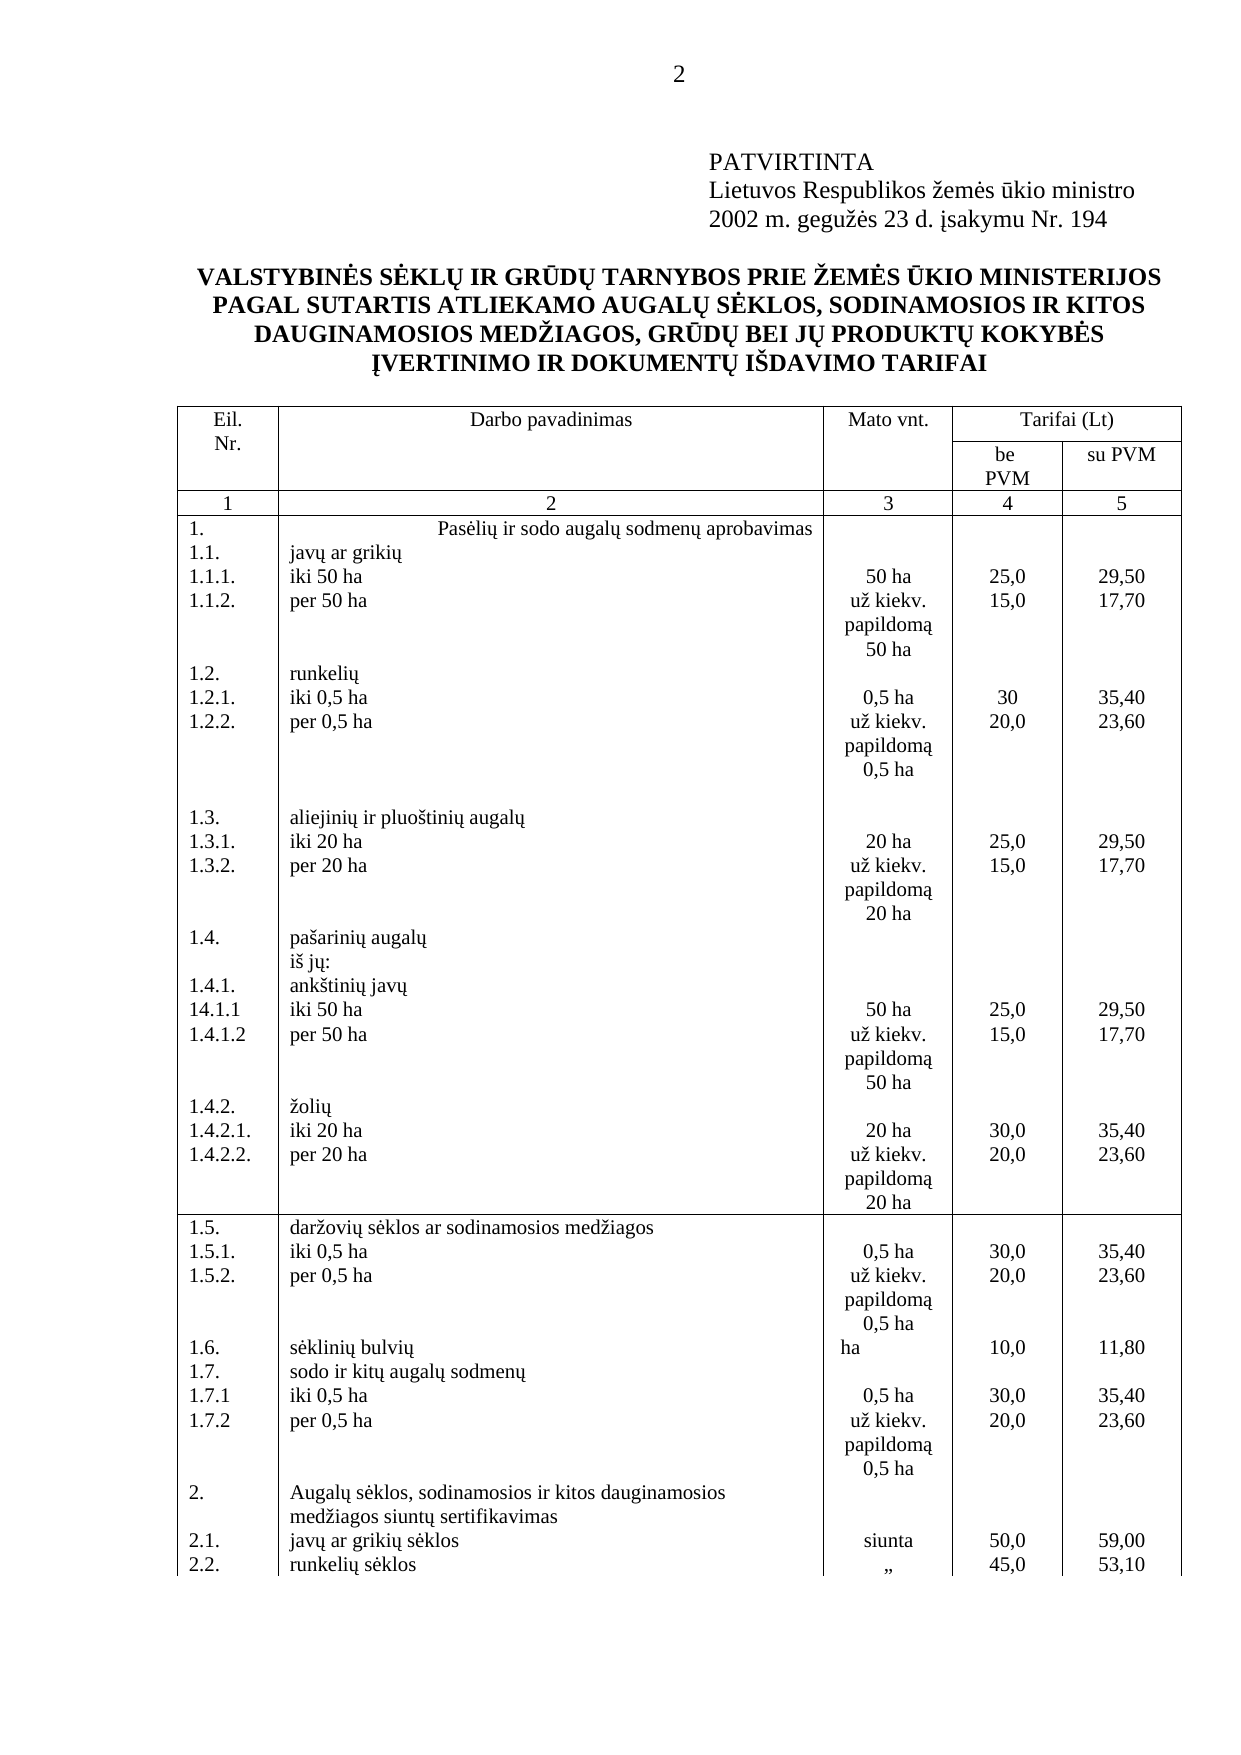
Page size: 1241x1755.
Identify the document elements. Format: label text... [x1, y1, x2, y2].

text Valstybinės sėklų ir grūdų tarnybos prie Žemės ūkio ministerijos pAGAL SUTARTIS atliekamo AUGALŲ SĖKLOS, SODINAMOSIOS IR KITOS Dauginamosios medžiagos, grūdų bei jų produktų kokybės įvertinimO ir dokumentų išdavimO tarifai [177, 262, 1181, 377]
table_cell 1. 1.1. 1.1.1. 1.1.2. [178, 516, 278, 661]
table_cell 1.6. 1.7. 1.7.1 1.7.2 [178, 1335, 278, 1480]
table_cell 50,0 45,0 [953, 1480, 1062, 1576]
table_cell 11,80 35,40 23,60 [1063, 1335, 1181, 1480]
table_header Mato vnt. [824, 407, 952, 490]
table_cell runkelių iki 0,5 ha per 0,5 ha aliejinių ir pluoštinių augalų iki 20 ha per 20 ha [279, 661, 823, 925]
table_cell 2. 2.1. 2.2. [178, 1480, 278, 1576]
table_cell siunta „ [824, 1480, 952, 1576]
table_cell Pasėlių ir sodo augalų sodmenų aprobavimas javų ar grikių iki 50 ha per 50 ha [279, 516, 823, 661]
table_cell 50 ha už kiekv. papildomą 50 ha [824, 516, 952, 661]
table_cell 0,5 ha už kiekv. papildomą 0,5 ha [824, 1215, 952, 1335]
table_cell Augalų sėklos, sodinamosios ir kitos dauginamosios medžiagos siuntų sertifikavimas javų ar grikių sėklos runkelių sėklos [279, 1480, 823, 1576]
table_cell 25,0 15,0 [953, 516, 1062, 661]
table_cell 5 [1063, 491, 1181, 515]
table_cell 29,50 17,70 35,40 23,60 [1063, 925, 1181, 1214]
table_cell 1 [178, 491, 278, 515]
table_header Eil. Nr. [178, 407, 278, 490]
table_cell 1.5. 1.5.1. 1.5.2. [178, 1215, 278, 1335]
table_cell pašarinių augalų iš jų: ankštinių javų iki 50 ha per 50 ha žolių iki 20 ha per 20 ha [279, 925, 823, 1214]
table_header Tarifai (Lt) [953, 407, 1181, 441]
table_header Darbo pavadinimas [279, 407, 823, 490]
table_cell 0,5 ha už kiekv. papildomą 0,5 ha 20 ha už kiekv. papildomą 20 ha [824, 661, 952, 925]
table_cell 30,0 20,0 [953, 1215, 1062, 1335]
table_cell su PVM [1063, 442, 1181, 490]
table_cell 3 [824, 491, 952, 515]
table_cell 1.4. 1.4.1. 14.1.1 1.4.1.2 1.4.2. 1.4.2.1. 1.4.2.2. [178, 925, 278, 1214]
text PATVIRTINTA [177, 147, 1181, 176]
table_cell 10,0 30,0 20,0 [953, 1335, 1062, 1480]
table_cell be PVM [953, 442, 1062, 490]
table_cell 35,40 23,60 [1063, 1215, 1181, 1335]
table_cell 50 ha už kiekv. papildomą 50 ha 20 ha už kiekv. papildomą 20 ha [824, 925, 952, 1214]
text Lietuvos Respublikos žemės ūkio ministro [177, 176, 1181, 204]
table_cell 1.2. 1.2.1. 1.2.2. 1.3. 1.3.1. 1.3.2. [178, 661, 278, 925]
table_cell 30 20,0 25,0 15,0 [953, 661, 1062, 925]
table_cell sėklinių bulvių sodo ir kitų augalų sodmenų iki 0,5 ha per 0,5 ha [279, 1335, 823, 1480]
table_cell 59,00 53,10 [1063, 1480, 1181, 1576]
table_cell 29,50 17,70 [1063, 516, 1181, 661]
table_cell 25,0 15,0 30,0 20,0 [953, 925, 1062, 1214]
table_cell 4 [953, 491, 1062, 515]
text 2002 m. gegužės 23 d. įsakymu Nr. 194 [177, 204, 1181, 233]
table_cell daržovių sėklos ar sodinamosios medžiagos iki 0,5 ha per 0,5 ha [279, 1215, 823, 1335]
table_cell ha 0,5 ha už kiekv. papildomą 0,5 ha [824, 1335, 952, 1480]
table_cell 2 [279, 491, 823, 515]
table_cell 35,40 23,60 29,50 17,70 [1063, 661, 1181, 925]
